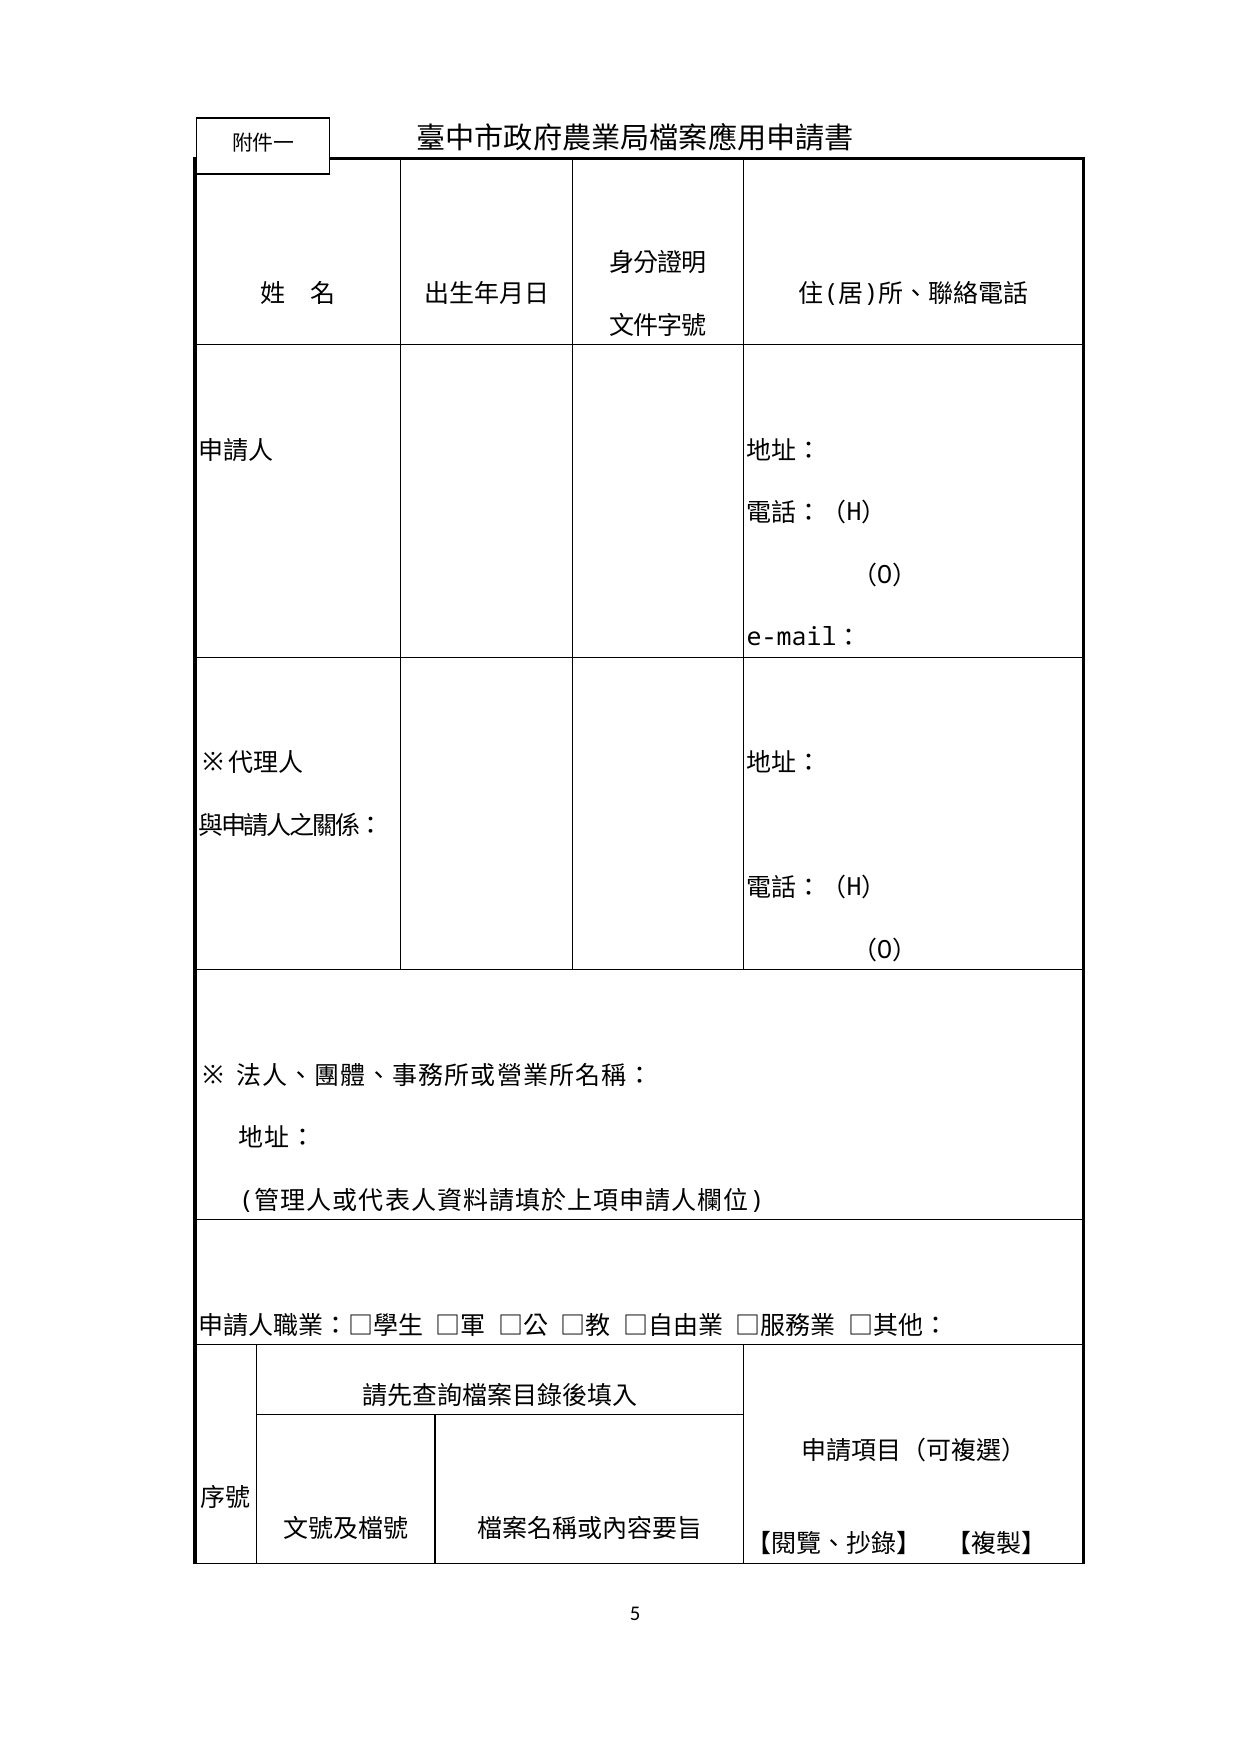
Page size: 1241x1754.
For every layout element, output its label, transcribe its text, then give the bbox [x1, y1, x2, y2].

table_cell 文號及檔號 [257, 1415, 434, 1563]
table_cell 申請人職業：□學生 □軍 □公 □教 □自由業 □服務業 □其他： [197, 1220, 1082, 1344]
table_header 出生年月日 [401, 160, 572, 344]
table_cell 申請項目（可複選） 【閱覽、抄錄】 【複製】 [744, 1345, 1082, 1563]
table_cell 地址： 電話：（H） （O） e-mail： [744, 345, 1082, 657]
table_cell 申請人 [197, 345, 400, 657]
table_header 姓 名 [197, 119, 329, 173]
table_cell 序號 [197, 1345, 256, 1563]
table_cell 檔案名稱或內容要旨 [436, 1415, 743, 1563]
table_header 姓 名 [197, 160, 400, 344]
table_cell [573, 345, 743, 657]
text 臺中市政府農業局檔案應用申請書 [177, 94, 1092, 157]
table_header 身分證明 文件字號 [573, 160, 743, 344]
table_header 住(居)所、聯絡電話 [744, 160, 1082, 344]
table_cell 請先查詢檔案目錄後填入 [257, 1345, 743, 1414]
table_cell 法人、團體、事務所或營業所名稱： 地址： (管理人或代表人資料請填於上項申請人欄位) [197, 970, 1082, 1219]
table_cell [401, 658, 572, 969]
table_cell [573, 658, 743, 969]
table_cell ※代理人 與申請人之關係： [197, 658, 400, 969]
table_cell 地址： 電話：（H） （O） [744, 658, 1082, 969]
table_cell [401, 345, 572, 657]
